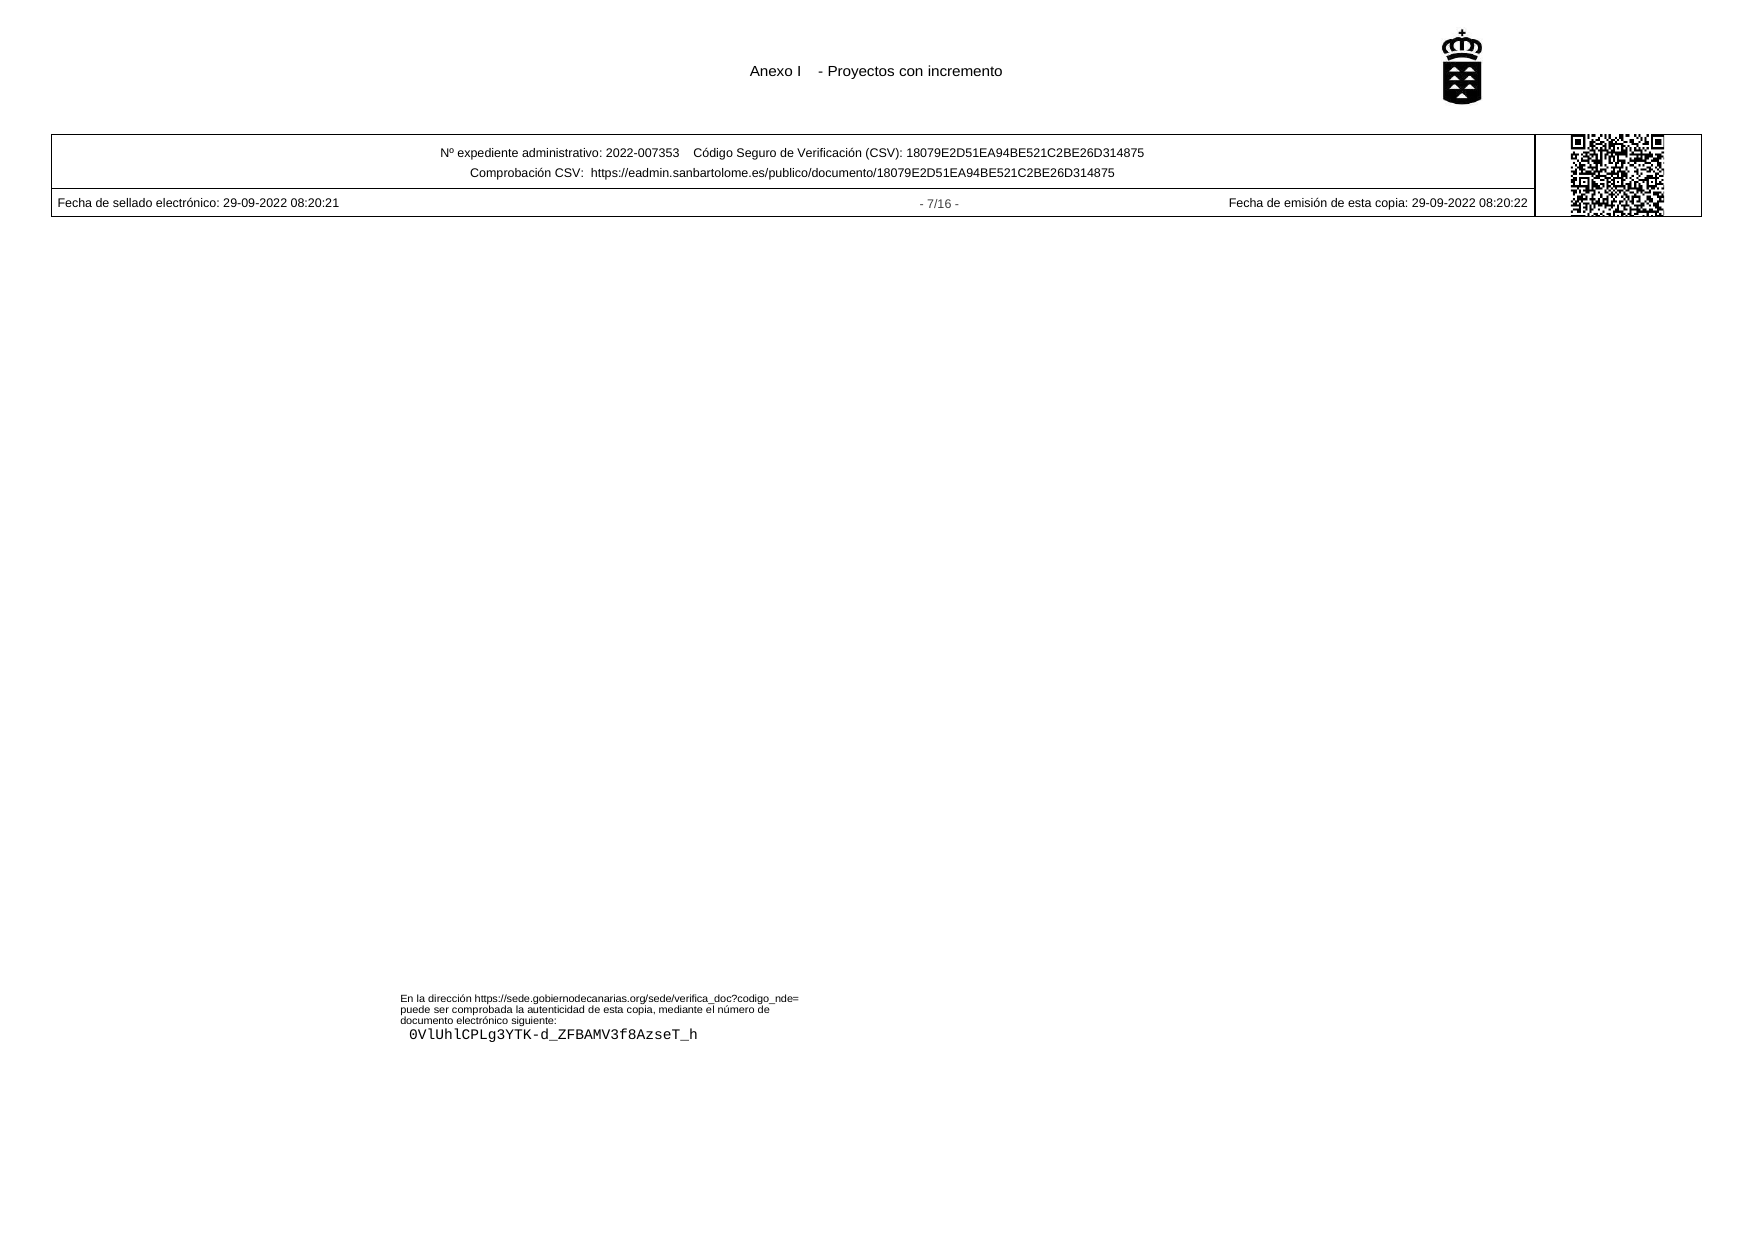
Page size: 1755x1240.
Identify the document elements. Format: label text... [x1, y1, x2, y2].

picture [1440, 27, 1484, 106]
table_header [1665, 135, 1701, 216]
table_cell Fecha de sellado electrónico: 29-09-2022 08:20:21 - 7/16 - Fecha de emisión de esta copia: 29-09-2022 08:20:22 [52, 189, 1534, 216]
picture [1570, 134, 1665, 216]
table_cell Nº expediente administrativo: 2022-007353 Código Seguro de Verificación (CSV): 18079E2D51EA94BE521C2BE26D314875 Comprobación CSV: https://eadmin.sanbartolome.es/publico/documento/18079E2D51EA94BE521C2BE26D314875 [52, 135, 1534, 188]
table_header [1536, 135, 1570, 216]
